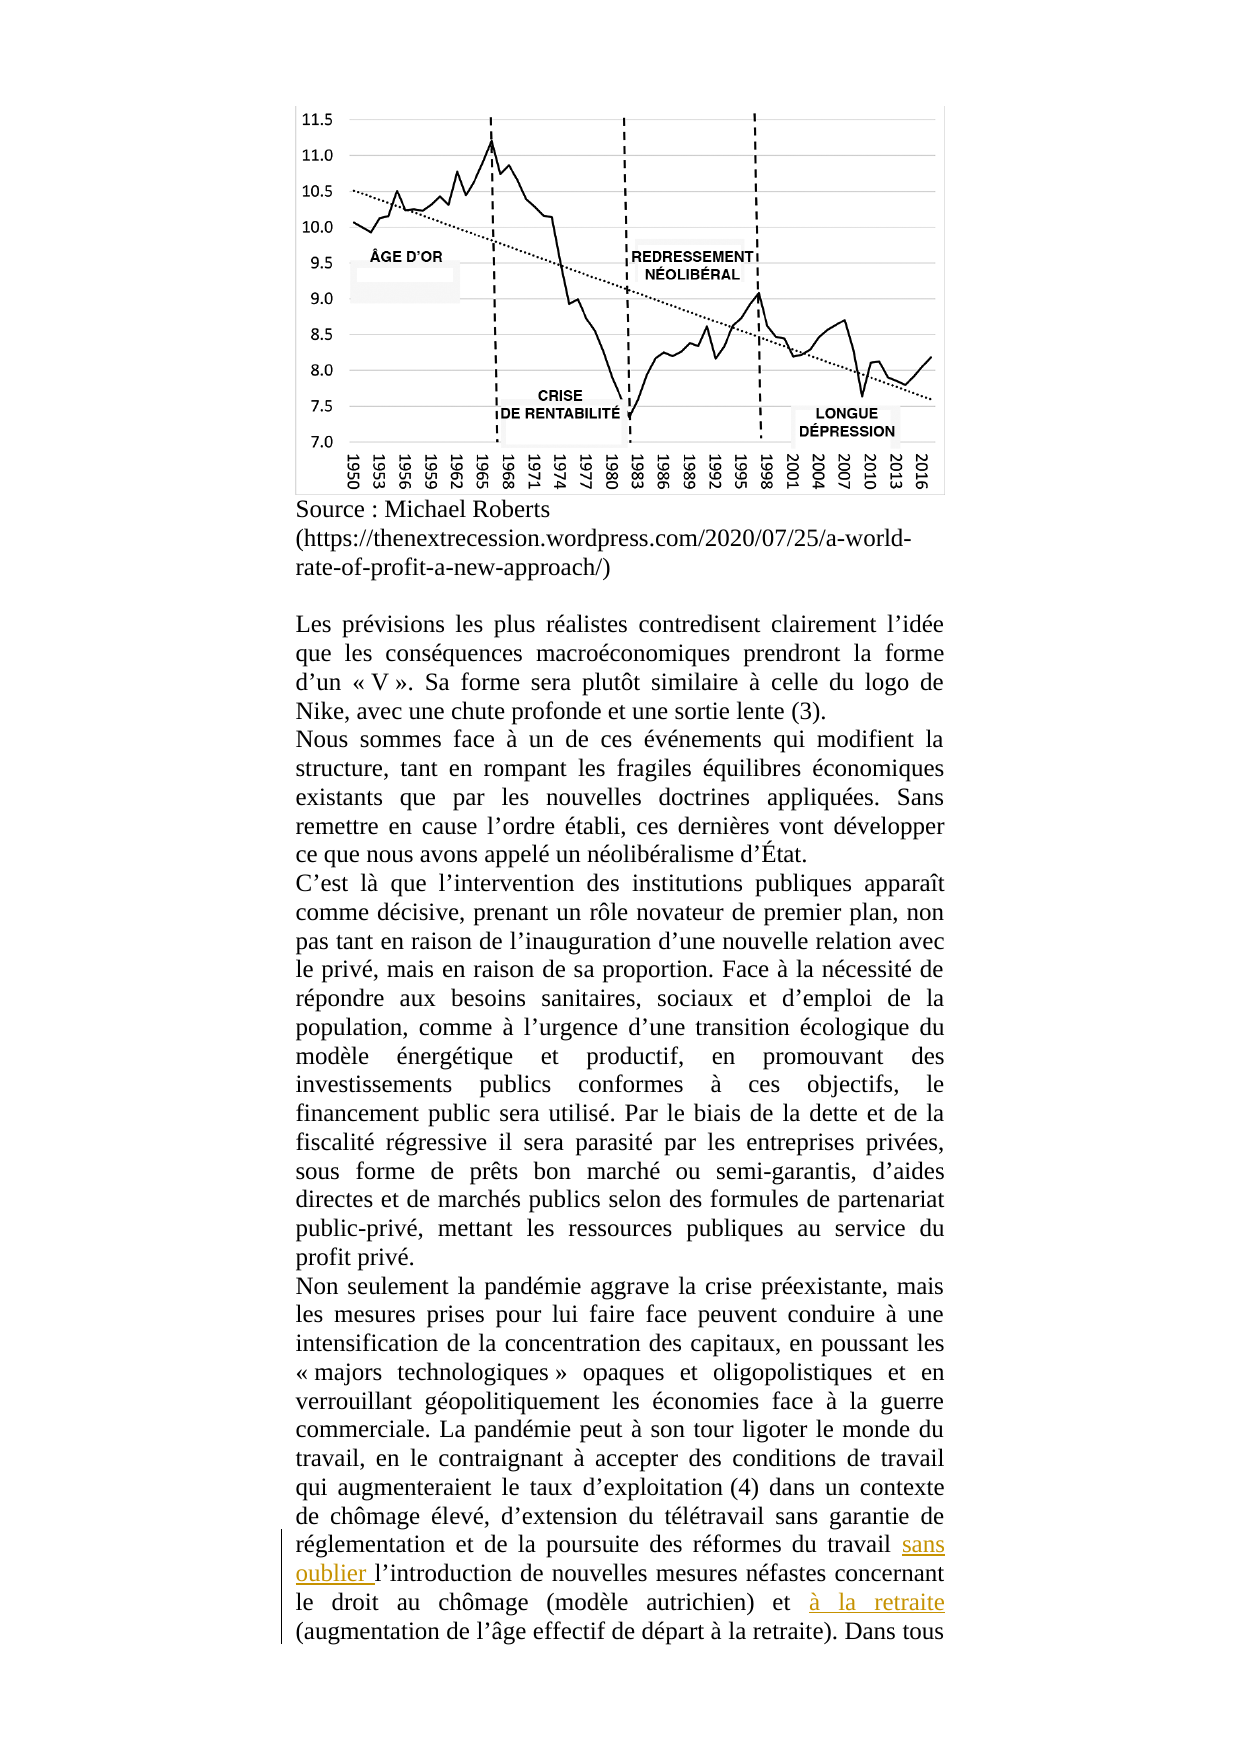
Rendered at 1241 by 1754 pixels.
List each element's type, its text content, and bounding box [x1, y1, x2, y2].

picture [295, 106, 945, 495]
text C’est là que l’intervention des institutions publiques apparaît comme décisive, prenant un rôle novateur de premier plan, non pas tant en raison de l’inauguration d’une nouvelle relation avec le privé, mais en raison de sa proportion. Face à la nécessité de répondre aux besoins sanitaires, sociaux et d’emploi de la population, comme à l’urgence d’une transition écologique du modèle énergétique et productif, en promouvant des investissements publics conformes à ces objectifs, le financement public sera utilisé. Par le biais de la dette et de la fiscalité régressive il sera parasité par les entreprises privées, sous forme de prêts bon marché ou semi-garantis, d’aides directes et de marchés publics selon des formules de partenariat public-privé, mettant les ressources publiques au service du profit privé. [295, 868, 945, 1271]
text Les prévisions les plus réalistes contredisent clairement l’idée que les conséquences macroéconomiques prendront la forme d’un « V ». Sa forme sera plutôt similaire à celle du logo de Nike, avec une chute profonde et une sortie lente (3). [295, 609, 945, 724]
text Nous sommes face à un de ces événements qui modifient la structure, tant en rompant les fragiles équilibres économiques existants que par les nouvelles doctrines appliquées. Sans remettre en cause l’ordre établi, ces dernières vont développer ce que nous avons appelé un néolibéralisme d’État. [295, 724, 945, 868]
text Source : Michael Roberts (https://thenextrecession.wordpress.com/2020/07/25/a-world-rate-of-profit-a-new-approach/) [295, 495, 945, 581]
text Non seulement la pandémie aggrave la crise préexistante, mais les mesures prises pour lui faire face peuvent conduire à une intensification de la concentration des capitaux, en poussant les « majors technologiques » opaques et oligopolistiques et en verrouillant géopolitiquement les économies face à la guerre commerciale. La pandémie peut à son tour ligoter le monde du travail, en le contraignant à accepter des conditions de travail qui augmenteraient le taux d’exploitation (4) dans un contexte de chômage élevé, d’extension du télétravail sans garantie de réglementation et de la poursuite des réformes du travail sans oublier l’introduction de nouvelles mesures néfastes concernant le droit au chômage (modèle autrichien) et à la retraite (augmentation de l’âge effectif de départ à la retraite). Dans tous [295, 1271, 945, 1644]
